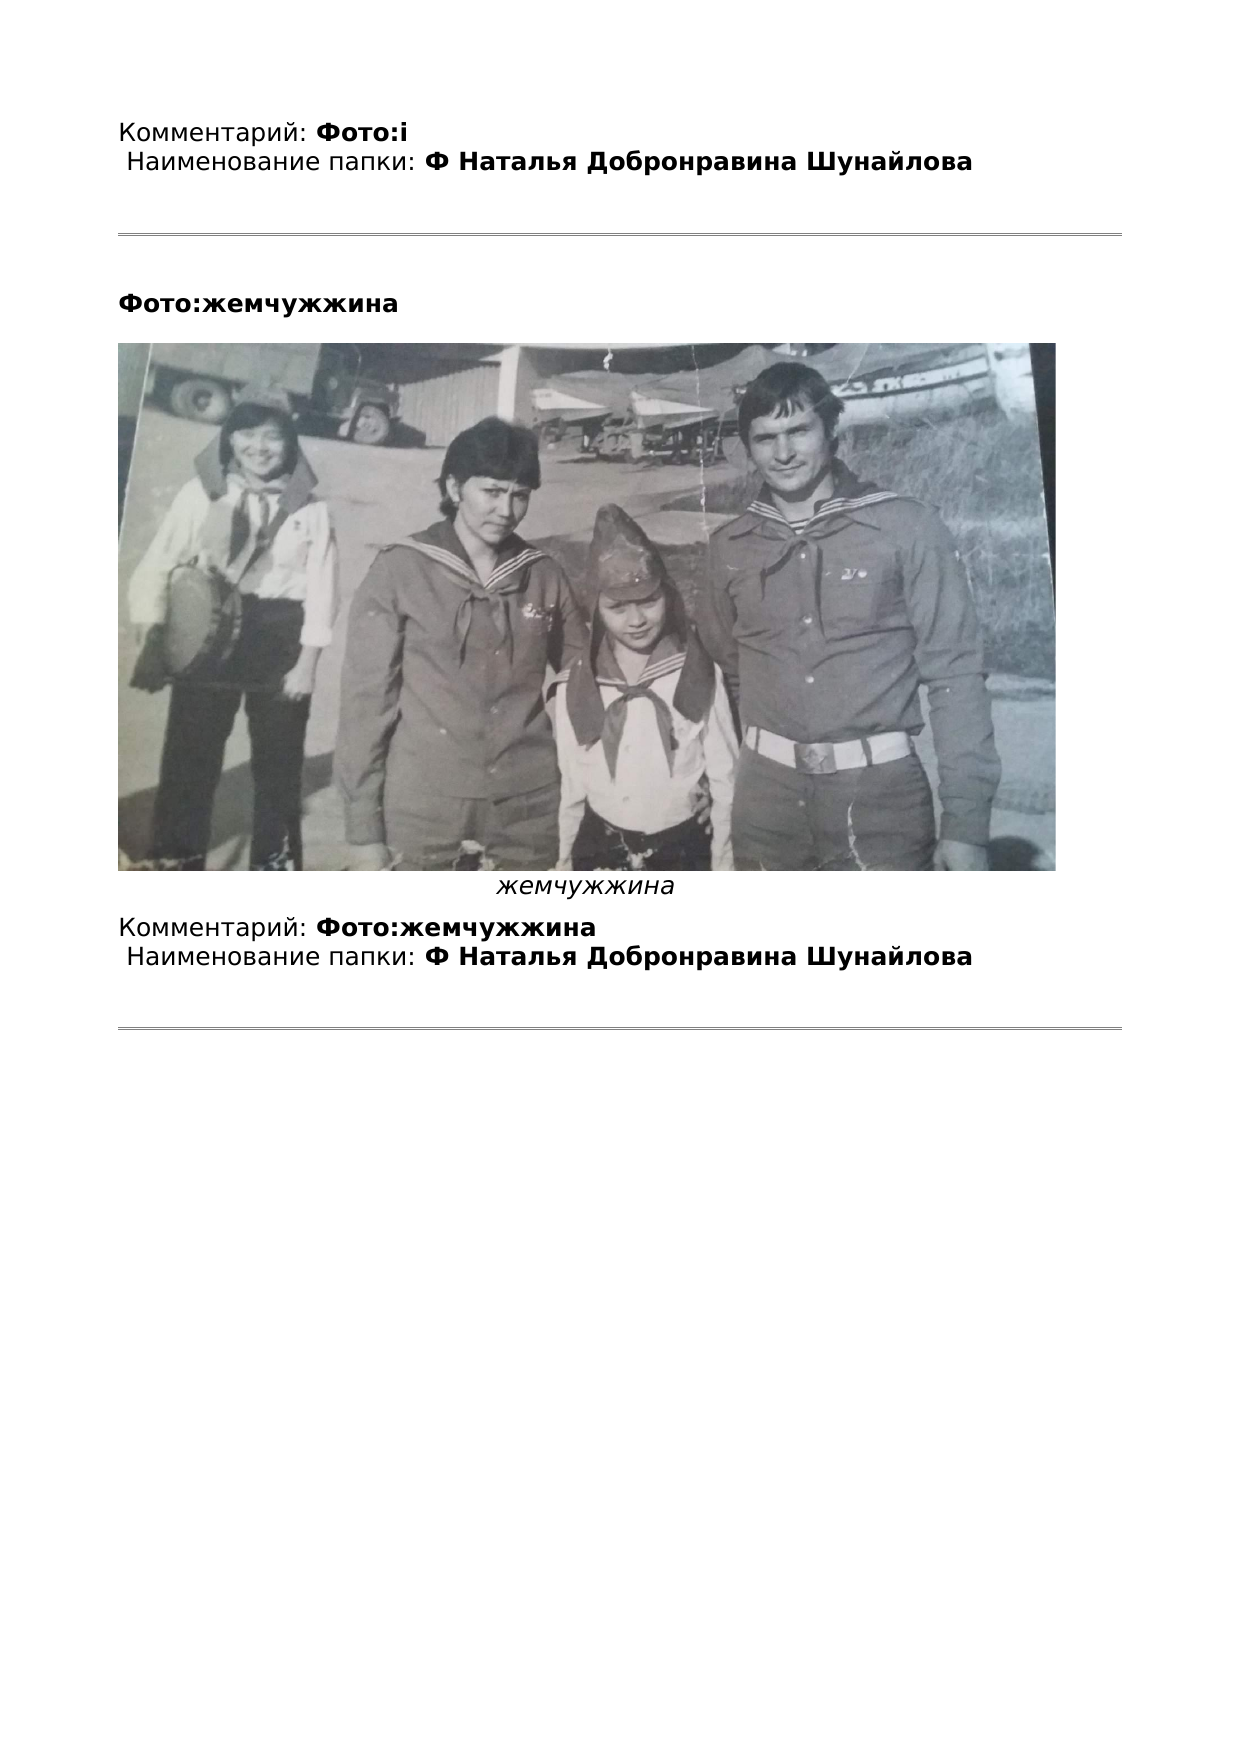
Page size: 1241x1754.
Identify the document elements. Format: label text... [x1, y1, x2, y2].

text Комментарий: Фото:i Наименование папки: Ф Наталья Добронравина Шунайлова [118, 118, 1122, 206]
text жемчужжина [118, 871, 1056, 900]
text Комментарий: Фото:жемчужжина Наименование папки: Ф Наталья Добронравина Шунайлова [118, 913, 1122, 1000]
picture [118, 343, 1056, 871]
subtitle Фото:жемчужжина [118, 289, 1122, 319]
